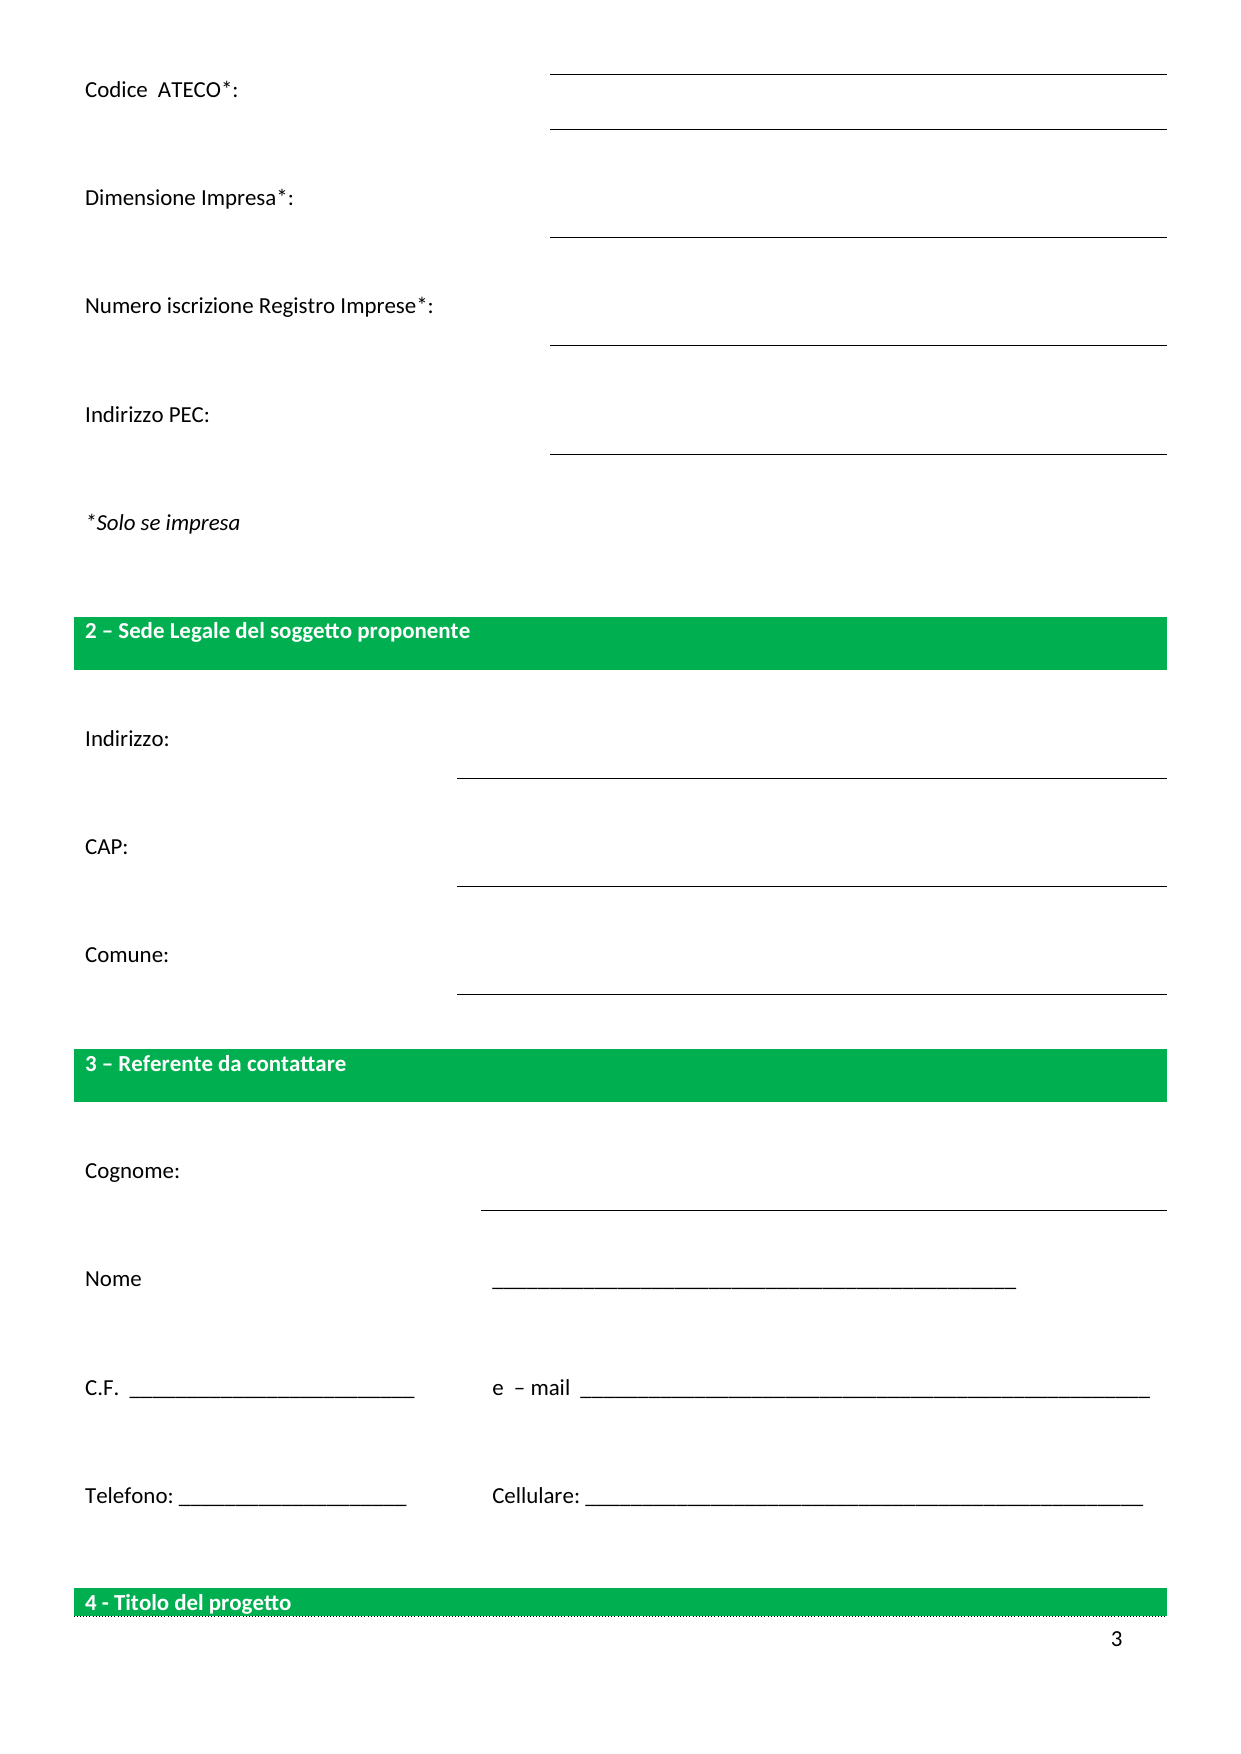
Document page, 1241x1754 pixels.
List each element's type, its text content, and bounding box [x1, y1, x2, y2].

table_cell Comune: [74, 941, 457, 994]
table_cell [550, 346, 1167, 400]
table_cell [481, 1211, 692, 1264]
table_cell [694, 1534, 1167, 1588]
table_cell Cellulare: _________________________________________________ [481, 1426, 1167, 1534]
table_cell [74, 454, 550, 508]
table_cell [550, 291, 1167, 345]
table_cell 4 - Titolo del progetto [74, 1588, 1167, 1616]
table_cell [674, 779, 1167, 832]
table_cell [674, 670, 1167, 724]
table_cell e – mail __________________________________________________ [481, 1318, 1167, 1426]
table_cell [674, 563, 1167, 617]
table_cell [550, 130, 674, 183]
table_cell [74, 1534, 295, 1588]
table_cell Nome [74, 1265, 481, 1318]
table_cell [674, 238, 1167, 291]
table_cell [550, 508, 674, 563]
table_cell [481, 1156, 1167, 1210]
table_cell [457, 670, 674, 724]
table_cell [295, 1103, 694, 1156]
table_cell [74, 345, 550, 400]
table_cell [457, 941, 1167, 994]
table_cell [550, 455, 674, 508]
table_cell [550, 75, 1167, 128]
table_cell Numero iscrizione Registro Imprese*: [74, 291, 550, 345]
table_cell [674, 455, 1167, 508]
table_cell Dimensione Impresa*: [74, 183, 550, 237]
table_cell [457, 995, 674, 1049]
table_cell [74, 129, 550, 183]
table_cell [550, 563, 674, 617]
table_cell [74, 994, 457, 1049]
table_cell [74, 1103, 295, 1156]
table_cell [74, 886, 457, 941]
table_cell [550, 238, 674, 291]
table_cell *Solo se impresa [74, 508, 550, 563]
table_cell [457, 887, 674, 941]
table_cell [74, 670, 457, 724]
table_cell 2 – Sede Legale del soggetto proponente [74, 617, 1167, 670]
table_cell [74, 563, 550, 617]
table_cell [550, 400, 1167, 453]
table_cell CAP: [74, 832, 457, 886]
table_cell [74, 237, 550, 291]
table_cell [674, 508, 1167, 563]
table_cell [457, 779, 674, 832]
table_cell Codice ATECO*: [74, 74, 550, 128]
table_cell Indirizzo PEC: [74, 400, 550, 453]
table_cell ______________________________________________ [481, 1265, 1167, 1318]
table_cell [550, 183, 1167, 237]
table_cell [74, 1210, 481, 1264]
table_cell C.F. _________________________ [74, 1318, 481, 1426]
table_cell [457, 832, 1167, 886]
table_cell [674, 130, 1167, 183]
table_cell Telefono: ____________________ [74, 1426, 481, 1534]
table_cell [74, 778, 457, 832]
table_cell [674, 995, 1167, 1049]
table_cell [457, 724, 1167, 777]
table_cell [295, 1534, 694, 1588]
table_cell 3 – Referente da contattare [74, 1049, 1167, 1102]
table_cell Cognome: [74, 1156, 481, 1210]
table_cell [692, 1211, 1167, 1264]
table_cell [694, 1103, 1167, 1156]
table_cell Indirizzo: [74, 724, 457, 777]
table_cell [674, 887, 1167, 941]
